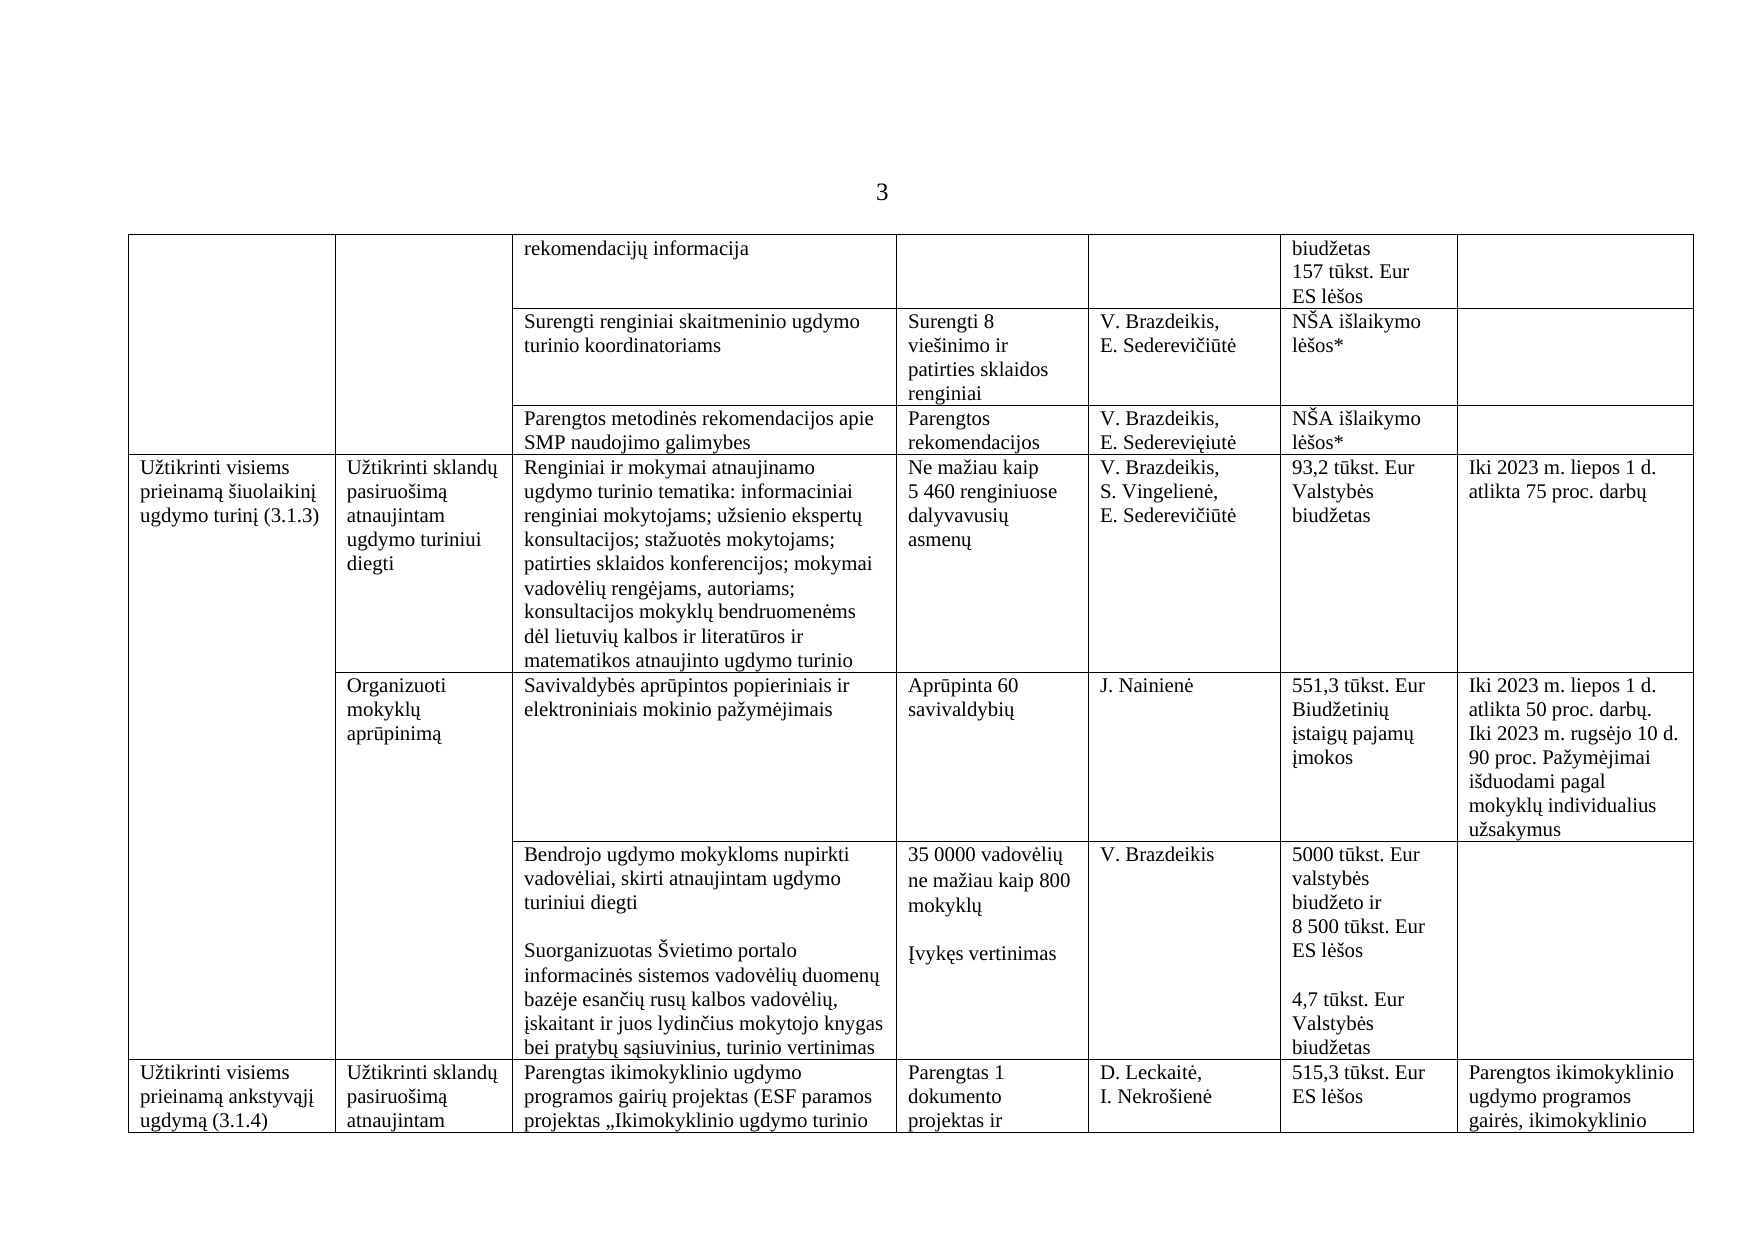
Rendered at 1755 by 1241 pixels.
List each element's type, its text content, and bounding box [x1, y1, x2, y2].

table_cell [1458, 842, 1693, 1059]
table_cell Užtikrinti sklandų pasiruošimą atnaujintam ugdymo turiniui diegti [336, 455, 512, 672]
table_cell Parengtos ikimokyklinio ugdymo programos gairės, ikimokyklinio [1458, 1060, 1693, 1132]
table_cell V. Brazdeikis, E. Sederevičiūtė [1089, 309, 1280, 405]
table_cell 93,2 tūkst. Eur Valstybės biudžetas [1281, 455, 1457, 672]
table_cell [129, 235, 335, 454]
table_cell Iki 2023 m. liepos 1 d. atlikta 50 proc. darbų. Iki 2023 m. rugsėjo 10 d. 90 proc. Pažymėjimai išduodami pagal mokyklų individualius užsakymus [1458, 673, 1693, 841]
table_cell Aprūpinta 60 savivaldybių [897, 673, 1088, 841]
table_cell Surengti renginiai skaitmeninio ugdymo turinio koordinatoriams [513, 309, 896, 405]
table_cell Parengtos metodinės rekomendacijos apie SMP naudojimo galimybes [513, 406, 896, 454]
table_cell Iki 2023 m. liepos 1 d. atlikta 75 proc. darbų [1458, 455, 1693, 672]
table_cell [1089, 235, 1280, 308]
table_cell 515,3 tūkst. Eur ES lėšos [1281, 1060, 1457, 1132]
table_cell Parengtas 1 dokumento projektas ir [897, 1060, 1088, 1132]
table_cell biudžetas 157 tūkst. Eur ES lėšos [1281, 235, 1457, 308]
table_cell V. Brazdeikis, S. Vingelienė, E. Sederevičiūtė [1089, 455, 1280, 672]
table_cell Užtikrinti visiems prieinamą šiuolaikinį ugdymo turinį (3.1.3) [129, 455, 335, 1059]
table_cell Parengtos rekomendacijos [897, 406, 1088, 454]
table_cell D. Leckaitė, I. Nekrošienė [1089, 1060, 1280, 1132]
table_cell 551,3 tūkst. Eur Biudžetinių įstaigų pajamų įmokos [1281, 673, 1457, 841]
table_cell [1458, 406, 1693, 454]
table_cell NŠA išlaikymo lėšos* [1281, 309, 1457, 405]
table_cell V. Brazdeikis [1089, 842, 1280, 1059]
table_cell [1458, 309, 1693, 405]
table_cell Parengtas ikimokyklinio ugdymo programos gairių projektas (ESF paramos projektas „Ikimokyklinio ugdymo turinio [513, 1060, 896, 1132]
table_cell Bendrojo ugdymo mokykloms nupirkti vadovėliai, skirti atnaujintam ugdymo turiniui diegti Suorganizuotas Švietimo portalo informacinės sistemos vadovėlių duomenų bazėje esančių rusų kalbos vadovėlių, įskaitant ir juos lydinčius mokytojo knygas bei pratybų sąsiuvinius, turinio vertinimas [513, 842, 896, 1059]
table_cell Užtikrinti sklandų pasiruošimą atnaujintam [336, 1060, 512, 1132]
table_cell Ne mažiau kaip 5 460 renginiuose dalyvavusių asmenų [897, 455, 1088, 672]
table_cell V. Brazdeikis, E. Sederevięiutė [1089, 406, 1280, 454]
table_cell Organizuoti mokyklų aprūpinimą [336, 673, 512, 1059]
table_cell [897, 235, 1088, 308]
table_cell Surengti 8 viešinimo ir patirties sklaidos renginiai [897, 309, 1088, 405]
table_cell 35 0000 vadovėlių ne mažiau kaip 800 mokyklų Įvykęs vertinimas [897, 842, 1088, 1059]
table_cell 5000 tūkst. Eur valstybės biudžeto ir 8 500 tūkst. Eur ES lėšos 4,7 tūkst. Eur Valstybės biudžetas [1281, 842, 1457, 1059]
table_cell NŠA išlaikymo lėšos* [1281, 406, 1457, 454]
table_cell [336, 235, 512, 454]
table_cell [1458, 235, 1693, 308]
table_cell Užtikrinti visiems prieinamą ankstyvąjį ugdymą (3.1.4) [129, 1060, 335, 1132]
table_cell rekomendacijų informacija [513, 235, 896, 308]
table_cell Savivaldybės aprūpintos popieriniais ir elektroniniais mokinio pažymėjimais [513, 673, 896, 841]
table_cell Renginiai ir mokymai atnaujinamo ugdymo turinio tematika: informaciniai renginiai mokytojams; užsienio ekspertų konsultacijos; stažuotės mokytojams; patirties sklaidos konferencijos; mokymai vadovėlių rengėjams, autoriams; konsultacijos mokyklų bendruomenėms dėl lietuvių kalbos ir literatūros ir matematikos atnaujinto ugdymo turinio [513, 455, 896, 672]
table_cell J. Nainienė [1089, 673, 1280, 841]
